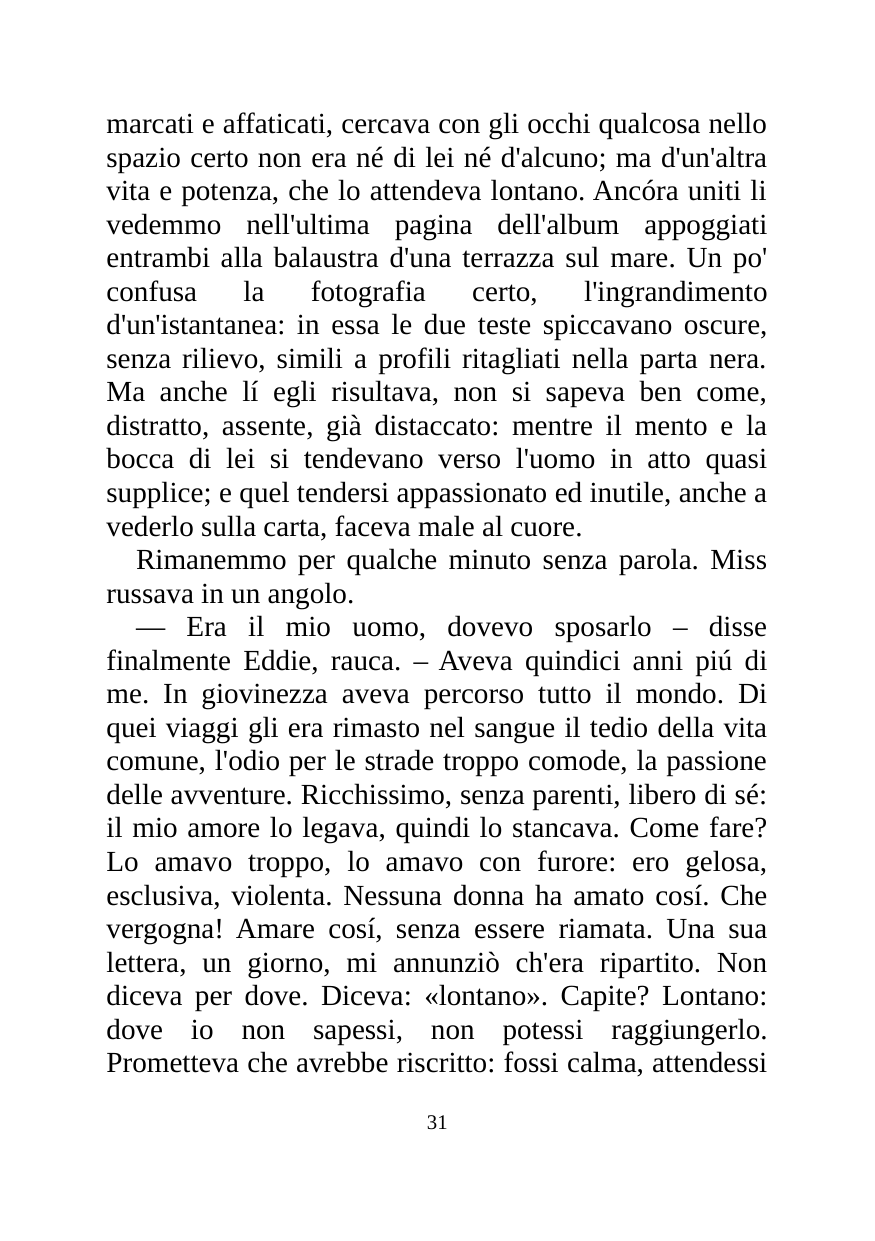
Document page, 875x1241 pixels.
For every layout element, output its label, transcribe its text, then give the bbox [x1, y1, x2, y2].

text — Era il mio uomo, dovevo sposarlo – disse finalmente Eddie, rauca. – Aveva quindici anni piú di me. In giovinezza aveva percorso tutto il mondo. Di quei viaggi gli era rimasto nel sangue il tedio della vita comune, l'odio per le strade troppo comode, la passione delle avventure. Ricchissimo, senza parenti, libero di sé: il mio amore lo legava, quindi lo stancava. Come fare? Lo amavo troppo, lo amavo con furore: ero gelosa, esclusiva, violenta. Nessuna donna ha amato cosí. Che vergogna! Amare cosí, senza essere riamata. Una sua lettera, un giorno, mi annunziò ch'era ripartito. Non diceva per dove. Diceva: «lontano». Capite? Lontano: dove io non sapessi, non potessi raggiungerlo. Prometteva che avrebbe riscritto: fossi calma, attendessi [106, 609, 768, 1079]
text Rimanemmo per qualche minuto senza parola. Miss russava in un angolo. [106, 542, 768, 609]
text marcati e affaticati, cercava con gli occhi qualcosa nello spazio certo non era né di lei né d'alcuno; ma d'un'altra vita e potenza, che lo attendeva lontano. Ancóra uniti li vedemmo nell'ultima pagina dell'album appoggiati entrambi alla balaustra d'una terrazza sul mare. Un po' confusa la fotografia certo, l'ingrandimento d'un'istantanea: in essa le due teste spiccavano oscure, senza rilievo, simili a profili ritagliati nella parta nera. Ma anche lí egli risultava, non si sapeva ben come, distratto, assente, già distaccato: mentre il mento e la bocca di lei si tendevano verso l'uomo in atto quasi supplice; e quel tendersi appassionato ed inutile, anche a vederlo sulla carta, faceva male al cuore. [106, 106, 768, 542]
